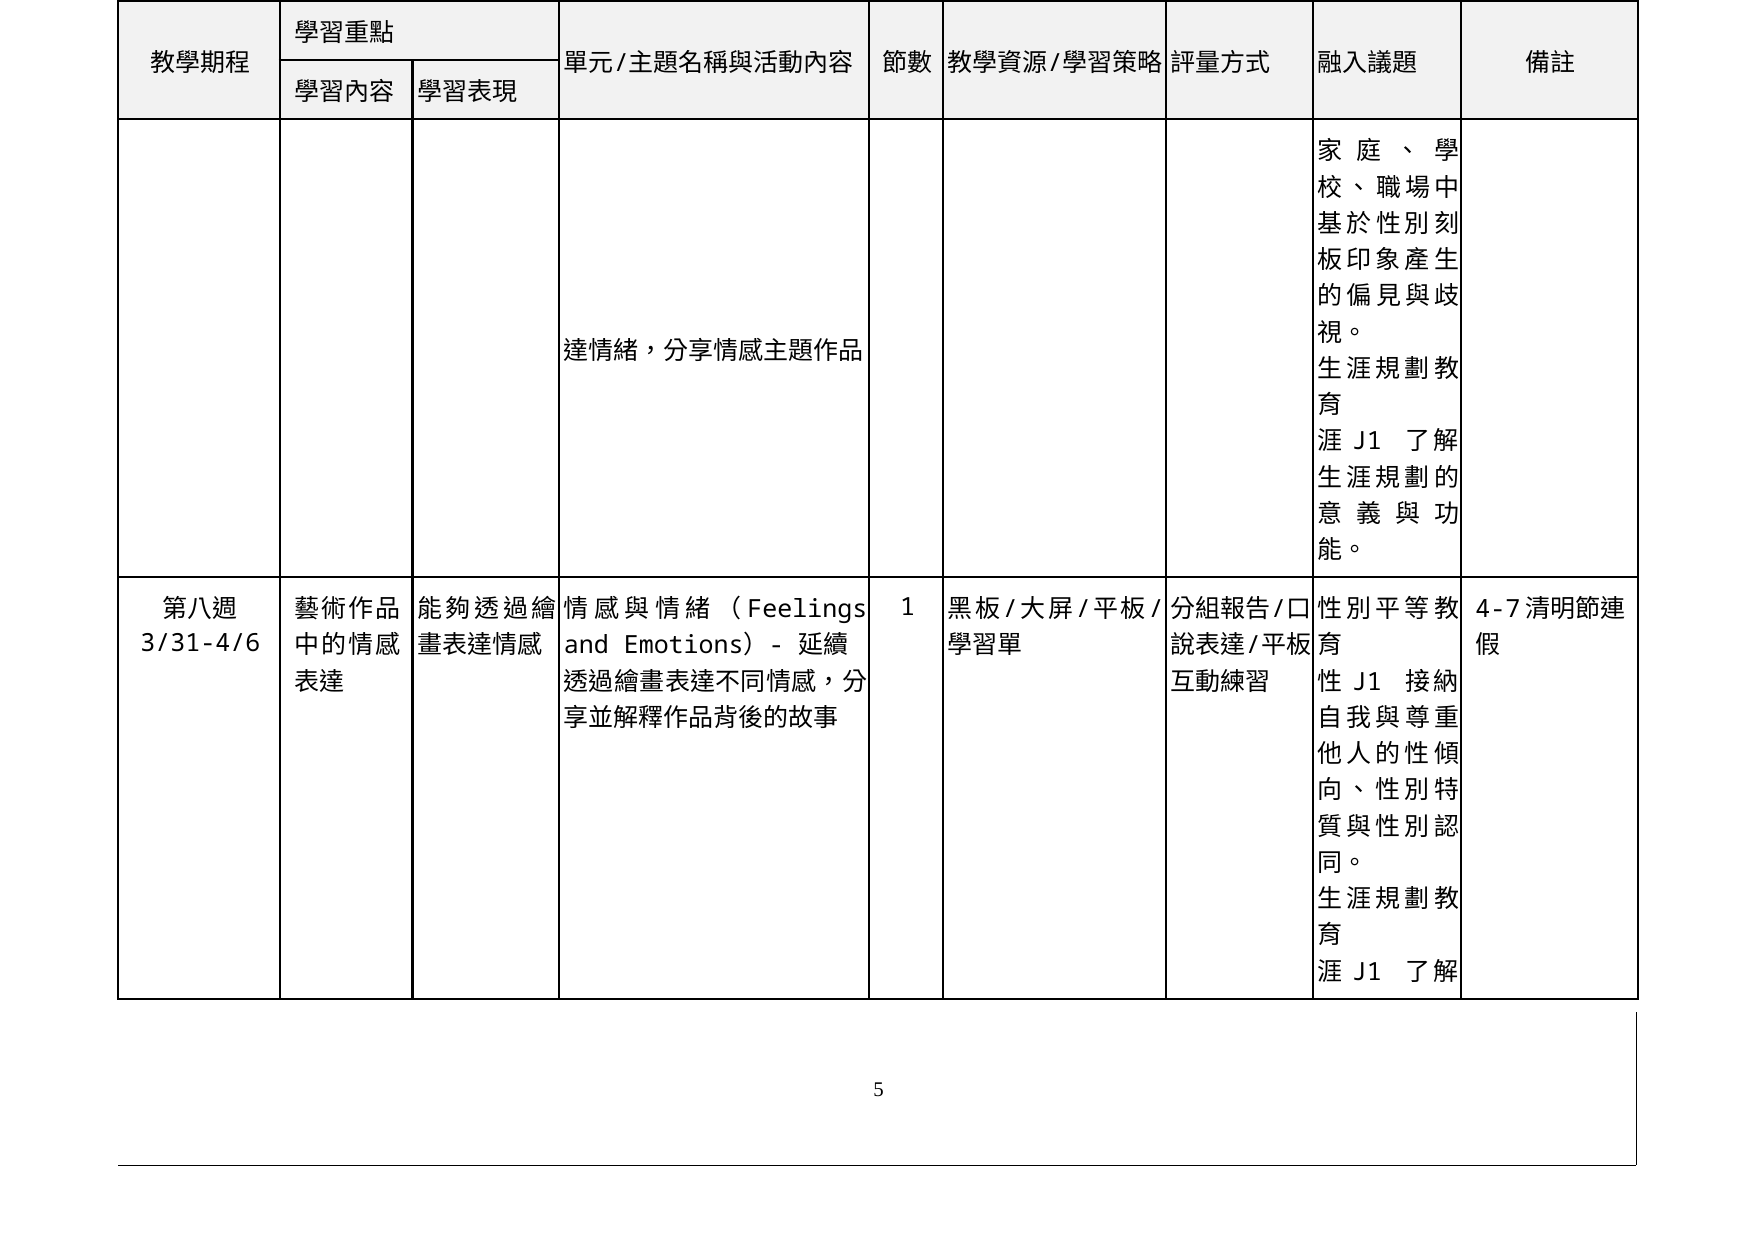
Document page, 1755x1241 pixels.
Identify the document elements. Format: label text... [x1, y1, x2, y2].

table_cell [119, 120, 279, 576]
table_cell 學習表現 [414, 61, 558, 118]
table_cell [1462, 120, 1637, 576]
table_cell [414, 120, 558, 576]
table_cell [281, 120, 411, 576]
table_header 融入議題 [1314, 2, 1460, 118]
table_cell 學習內容 [281, 61, 411, 118]
table_cell 達情緒，分享情感主題作品 [560, 120, 868, 576]
table_header 備註 [1462, 2, 1637, 118]
table_cell 家庭、學校、職場中基於性別刻板印象產生的偏見與歧視。 生涯規劃教育 涯J1 了解生涯規劃的意義與功能。 [1314, 120, 1460, 576]
table_cell 1 [870, 578, 942, 998]
table_cell 性別平等教育 性J1 接納自我與尊重他人的性傾向、性別特質與性別認同。 生涯規劃教育 涯J1 了解 [1314, 578, 1460, 998]
table_cell 4-7清明節連假 [1462, 578, 1637, 998]
table_cell [1167, 120, 1312, 576]
table_header 節數 [870, 2, 942, 118]
table_header 評量方式 [1167, 2, 1312, 118]
table_header 單元/主題名稱與活動內容 [560, 2, 868, 118]
table_cell [870, 120, 942, 576]
table_cell [944, 120, 1165, 576]
table_cell 黑板/大屏/平板/學習單 [944, 578, 1165, 998]
table_cell 藝術作品中的情感表達 [281, 578, 411, 998]
table_header 學習重點 [281, 2, 558, 59]
table_cell 情感與情緒（Feelings and Emotions）- 延續 透過繪畫表達不同情感，分享並解釋作品背後的故事 [560, 578, 868, 998]
table_cell 能夠透過繪畫表達情感 [414, 578, 558, 998]
table_cell 分組報告/口說表達/平板互動練習 [1167, 578, 1312, 998]
table_cell 第八週 3/31-4/6 [119, 578, 279, 998]
table_header 教學期程 [119, 2, 279, 118]
table_header 教學資源/學習策略 [944, 2, 1165, 118]
